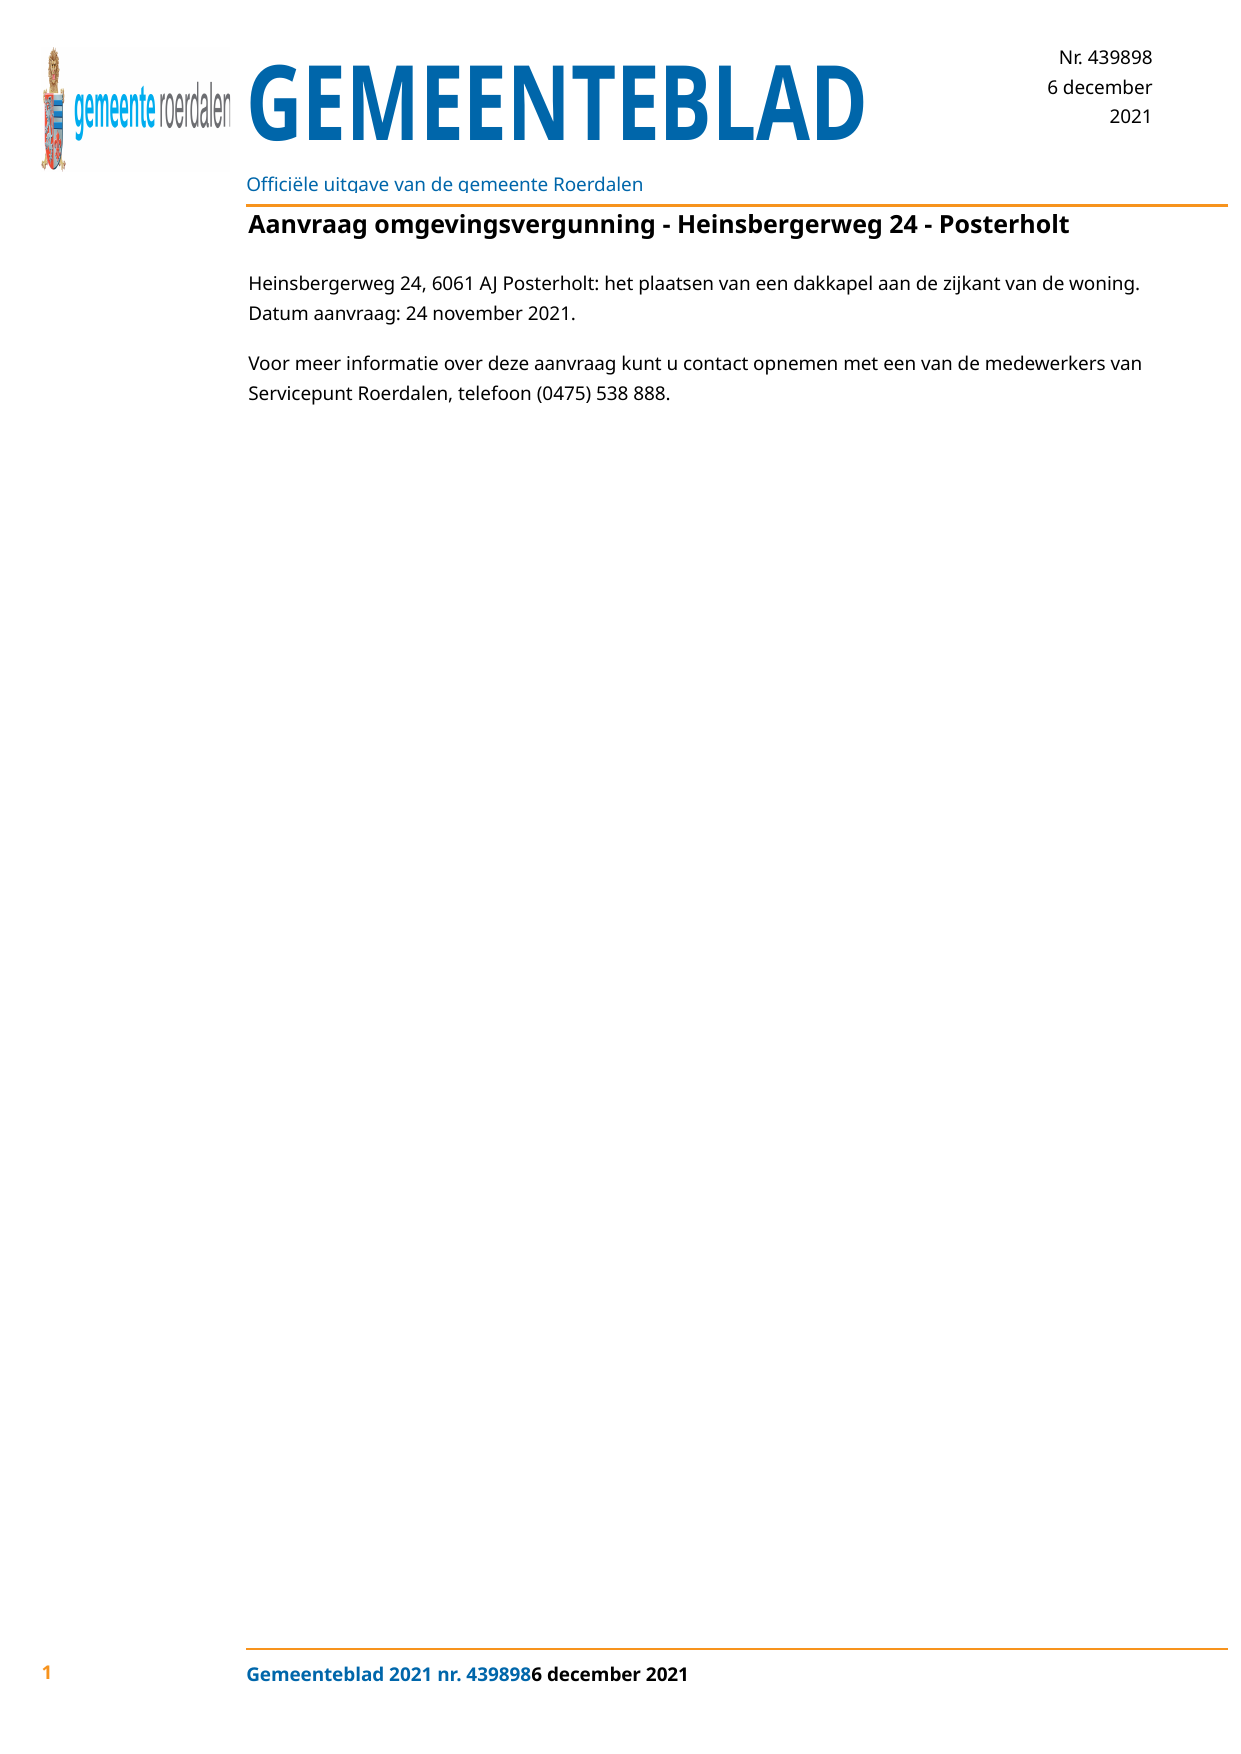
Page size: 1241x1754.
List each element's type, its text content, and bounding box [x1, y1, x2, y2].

text Aanvraag omgevingsvergunning - Heinsbergerweg 24 - Posterholt [248, 207, 1152, 241]
text Voor meer informatie over deze aanvraag kunt u contact opnemen met een van de medewerkers van Servicepunt Roerdalen, telefoon (0475) 538 888. [248, 350, 1152, 406]
text Heinsbergerweg 24, 6061 AJ Posterholt: het plaatsen van een dakkapel aan de zijkant van de woning. Datum aanvraag: 24 november 2021. [248, 270, 1152, 326]
picture [41, 47, 231, 172]
